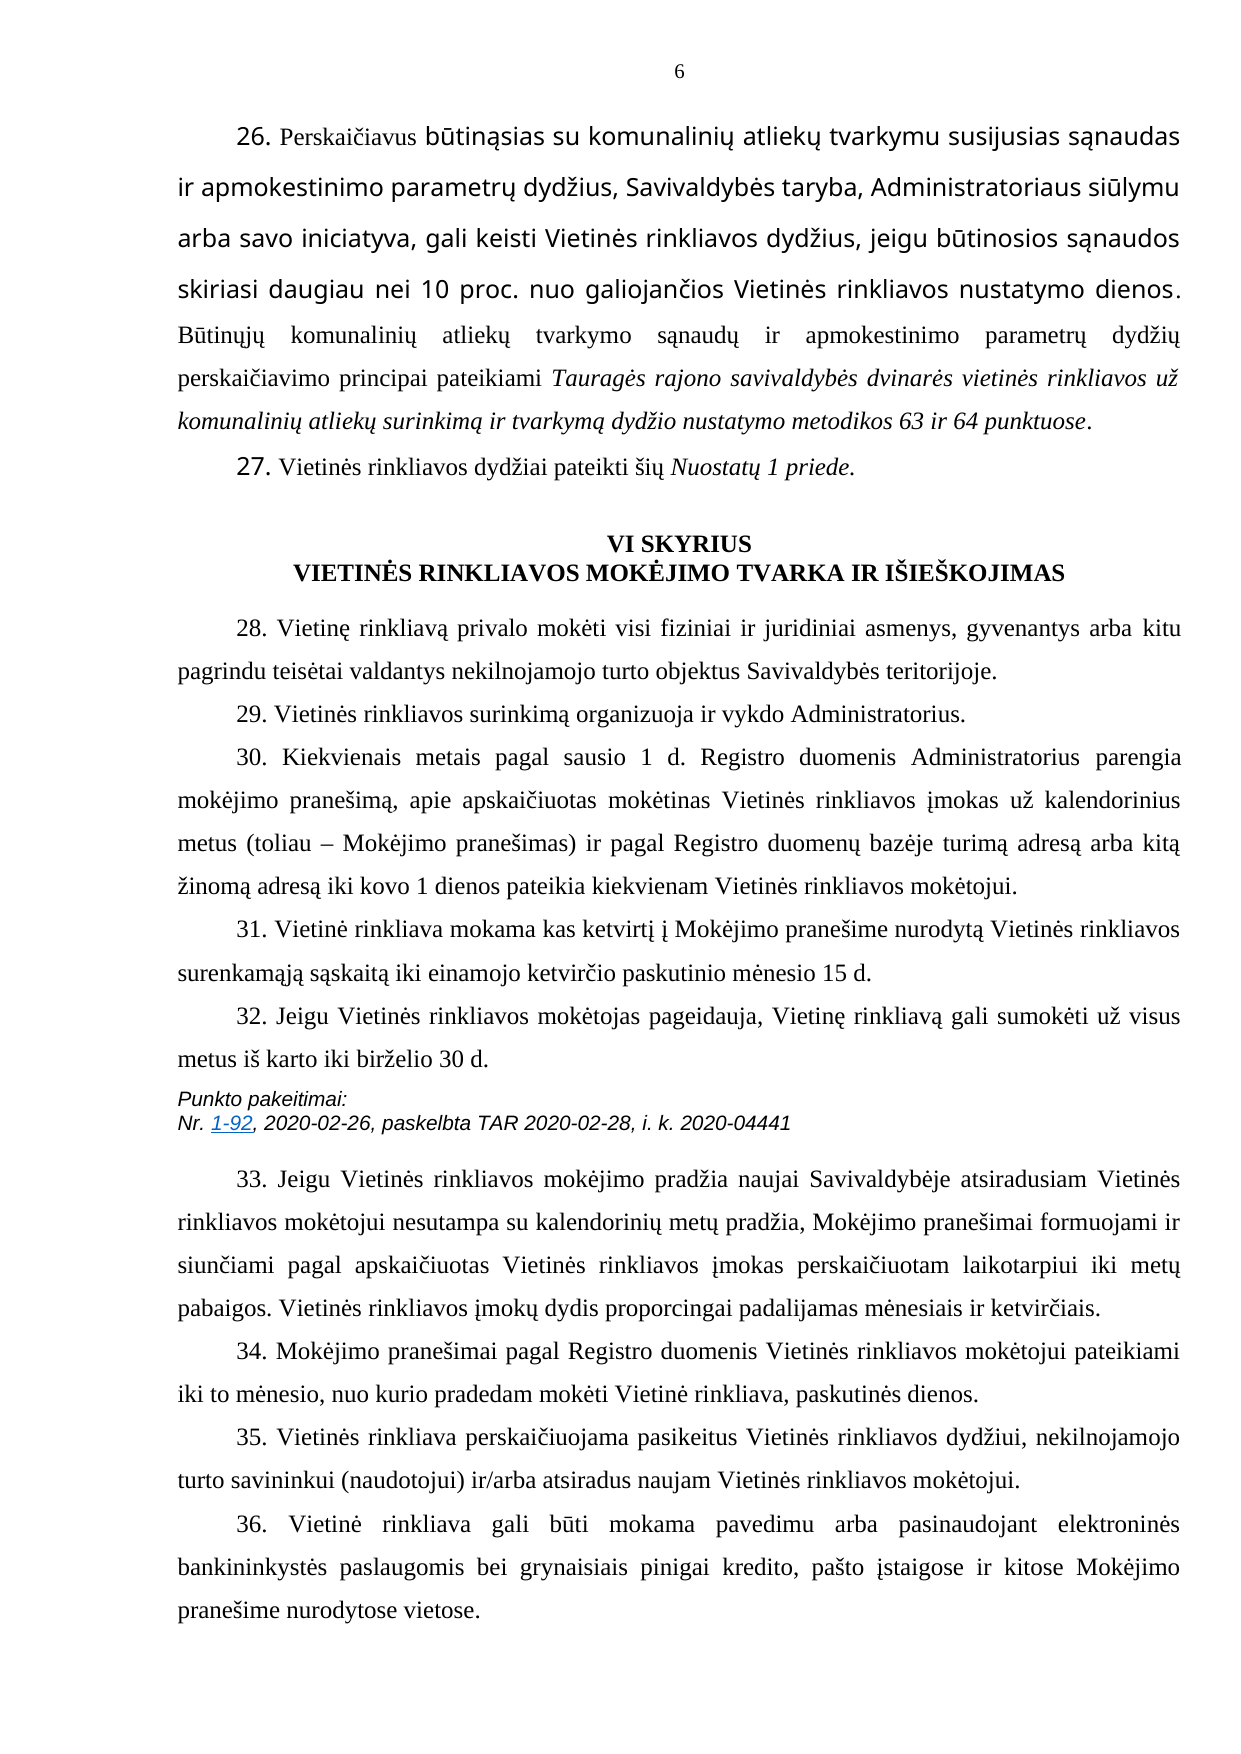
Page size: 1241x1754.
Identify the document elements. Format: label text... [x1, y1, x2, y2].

text 31. Vietinė rinkliava mokama kas ketvirtį į Mokėjimo pranešime nurodytą Vietinės rinkliavos surenkamąją sąskaitą iki einamojo ketvirčio paskutinio mėnesio 15 d. [177, 914, 1181, 986]
text 26. Perskaičiavus būtinąsias su komunalinių atliekų tvarkymu susijusias sąnaudas ir apmokestinimo parametrų dydžius, Savivaldybės taryba, Administratoriaus siūlymu arba savo iniciatyva, gali keisti Vietinės rinkliavos dydžius, jeigu būtinosios sąnaudos skiriasi daugiau nei 10 proc. nuo galiojančios Vietinės rinkliavos nustatymo dienos. Būtinųjų komunalinių atliekų tvarkymo sąnaudų ir apmokestinimo parametrų dydžių perskaičiavimo principai pateikiami Tauragės rajono savivaldybės dvinarės vietinės rinkliavos už komunalinių atliekų surinkimą ir tvarkymą dydžio nustatymo metodikos 63 ir 64 punktuose. [177, 118, 1181, 435]
text 32. Jeigu Vietinės rinkliavos mokėtojas pageidauja, Vietinę rinkliavą gali sumokėti už visus metus iš karto iki birželio 30 d. [177, 1001, 1181, 1073]
text 33. Jeigu Vietinės rinkliavos mokėjimo pradžia naujai Savivaldybėje atsiradusiam Vietinės rinkliavos mokėtojui nesutampa su kalendorinių metų pradžia, Mokėjimo pranešimai formuojami ir siunčiami pagal apskaičiuotas Vietinės rinkliavos įmokas perskaičiuotam laikotarpiui iki metų pabaigos. Vietinės rinkliavos įmokų dydis proporcingai padalijamas mėnesiais ir ketvirčiais. [177, 1164, 1181, 1322]
text 30. Kiekvienais metais pagal sausio 1 d. Registro duomenis Administratorius parengia mokėjimo pranešimą, apie apskaičiuotas mokėtinas Vietinės rinkliavos įmokas už kalendorinius metus (toliau – Mokėjimo pranešimas) ir pagal Registro duomenų bazėje turimą adresą arba kitą žinomą adresą iki kovo 1 dienos pateikia kiekvienam Vietinės rinkliavos mokėtojui. [177, 742, 1181, 900]
text 28. Vietinę rinkliavą privalo mokėti visi fiziniai ir juridiniai asmenys, gyvenantys arba kitu pagrindu teisėtai valdantys nekilnojamojo turto objektus Savivaldybės teritorijoje. [177, 613, 1181, 684]
text Punkto pakeitimai: [177, 1087, 1181, 1111]
text 27. Vietinės rinkliavos dydžiai pateikti šių Nuostatų 1 priede. [177, 449, 1181, 483]
text 36. Vietinė rinkliava gali būti mokama pavedimu arba pasinaudojant elektroninės bankininkystės paslaugomis bei grynaisiais pinigai kredito, pašto įstaigose ir kitose Mokėjimo pranešime nurodytose vietose. [177, 1509, 1181, 1624]
text 35. Vietinės rinkliava perskaičiuojama pasikeitus Vietinės rinkliavos dydžiui, nekilnojamojo turto savininkui (naudotojui) ir/arba atsiradus naujam Vietinės rinkliavos mokėtojui. [177, 1422, 1181, 1494]
text Nr. 1-92, 2020-02-26, paskelbta TAR 2020-02-28, i. k. 2020-04441 [177, 1111, 1181, 1135]
text 29. Vietinės rinkliavos surinkimą organizuoja ir vykdo Administratorius. [177, 699, 1181, 728]
text vi skyrius [177, 529, 1181, 558]
text Vietinės rinkliavos mokėjimo tvarka IR IŠIEŠKOJIMAS [177, 558, 1181, 586]
text 34. Mokėjimo pranešimai pagal Registro duomenis Vietinės rinkliavos mokėtojui pateikiami iki to mėnesio, nuo kurio pradedam mokėti Vietinė rinkliava, paskutinės dienos. [177, 1336, 1181, 1408]
